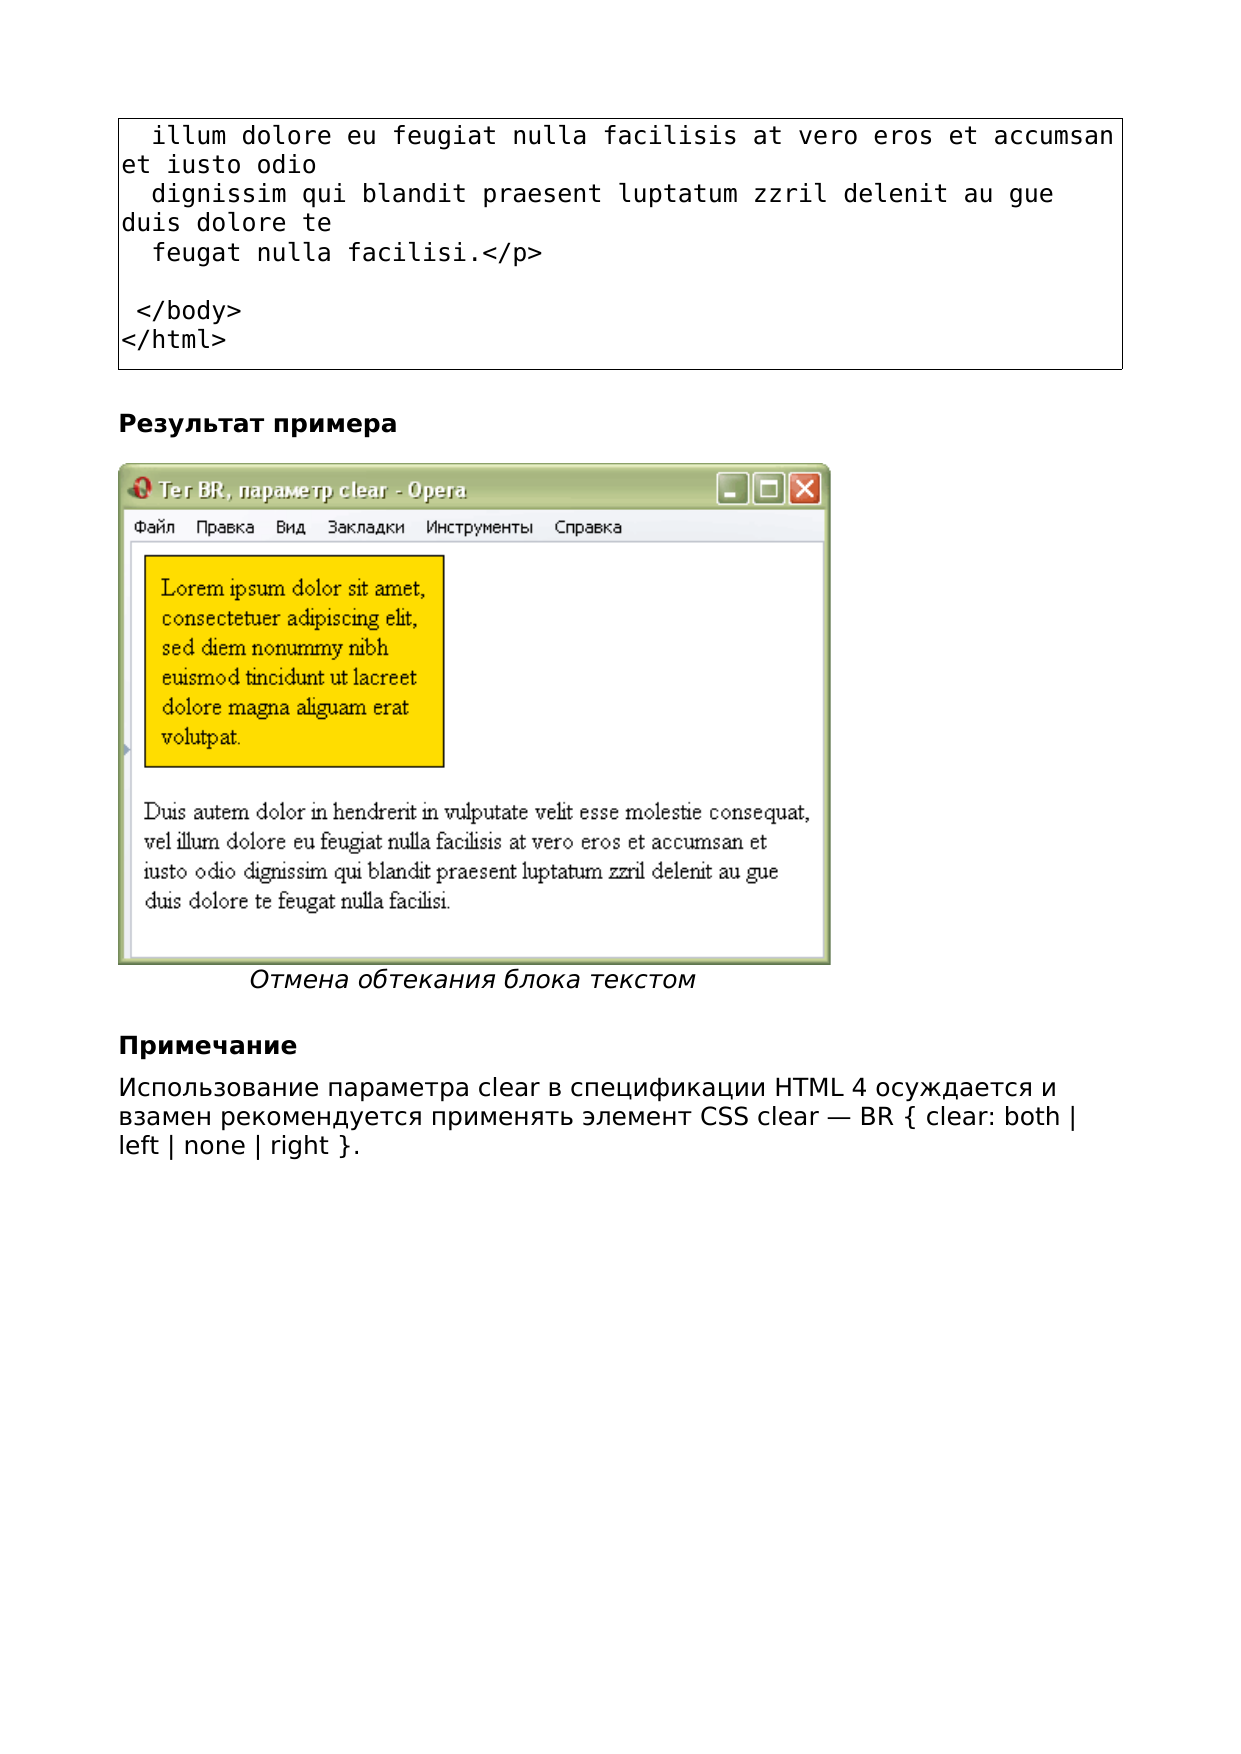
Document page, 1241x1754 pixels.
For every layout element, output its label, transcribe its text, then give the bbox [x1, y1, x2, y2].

subtitle Результат примера [118, 409, 1122, 438]
table_header illum dolore eu feugiat nulla facilisis at vero eros et accumsan et iusto odio dignissim qui blandit praesent luptatum zzril delenit au gue duis dolore te feugat nulla facilisi.</p> </body> </html> [119, 119, 1122, 369]
text Использование параметра clear в спецификации HTML 4 осуждается и взамен рекомендуется применять элемент CSS clear — BR { clear: both | left | none | right }. [118, 1073, 1122, 1161]
picture [118, 463, 831, 965]
text Отмена обтекания блока текстом [118, 965, 831, 994]
subtitle Примечание [118, 1031, 1122, 1061]
